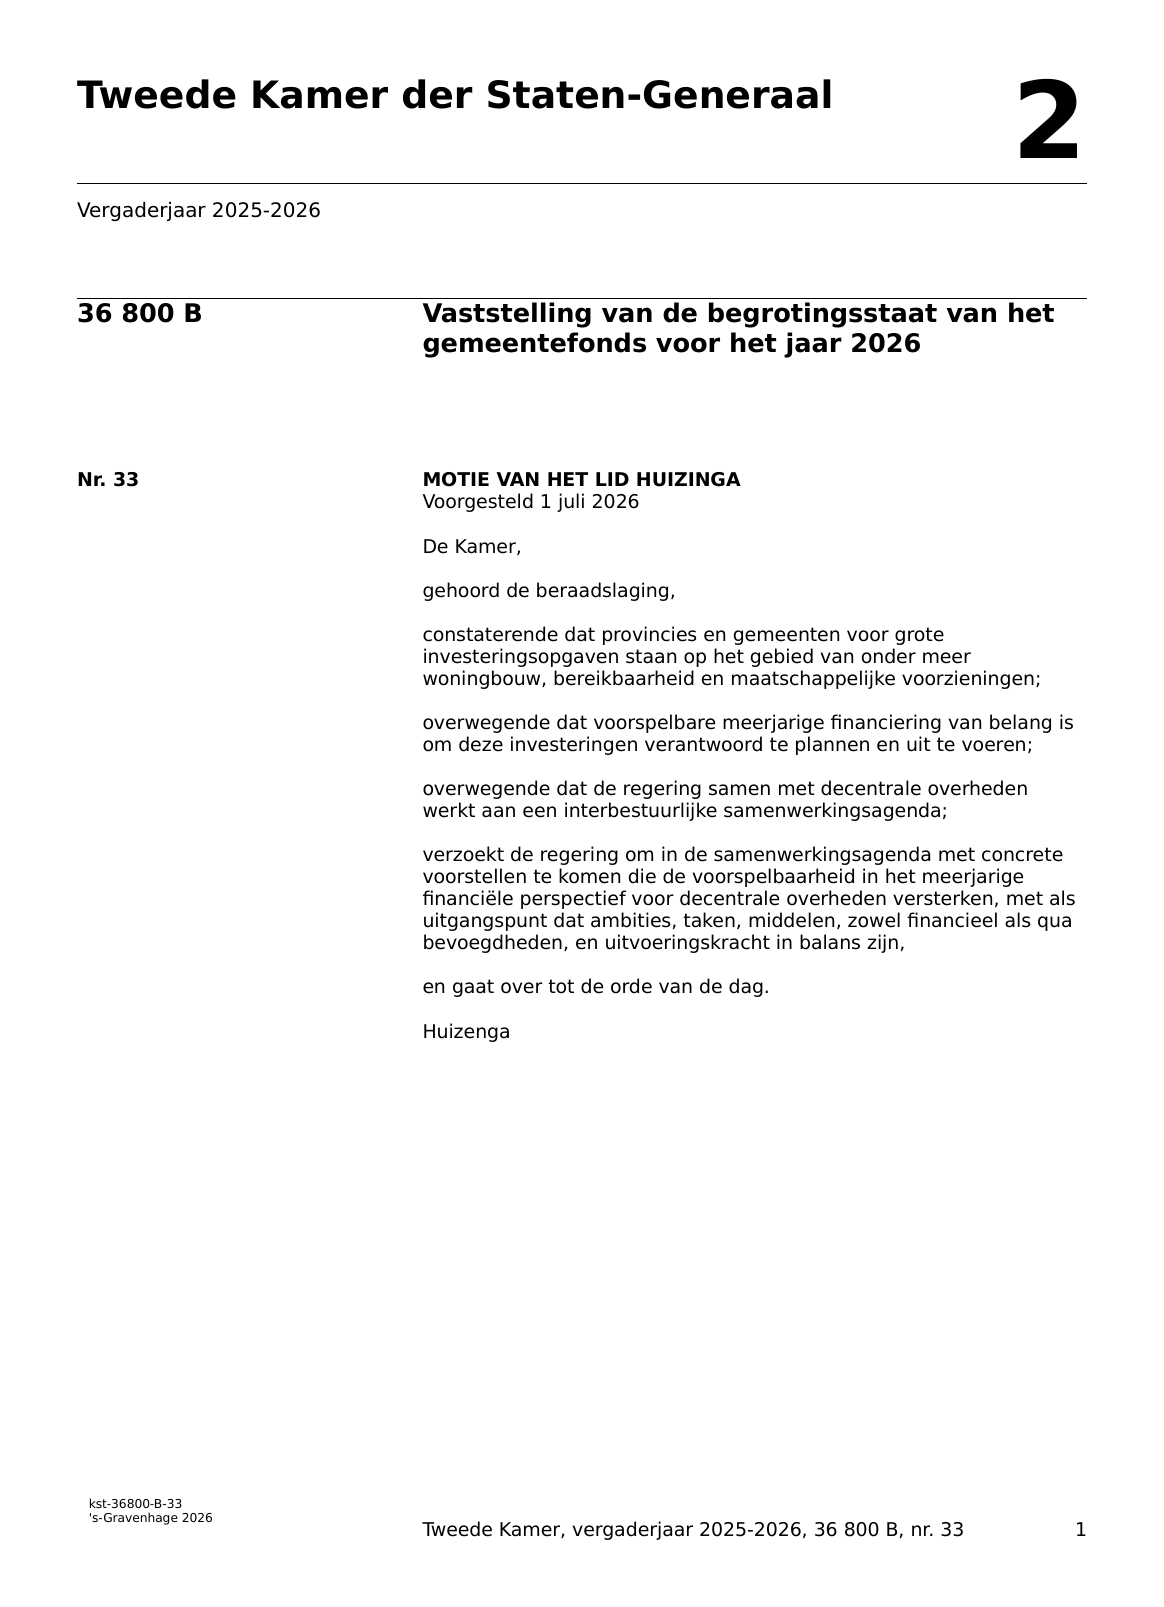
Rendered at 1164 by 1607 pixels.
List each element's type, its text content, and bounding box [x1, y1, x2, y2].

table_cell Vergaderjaar 2025-2026 [77, 184, 1087, 298]
text en gaat over tot de orde van de dag. [422, 976, 1087, 998]
text overwegende dat voorspelbare meerjarige financiering van belang is om deze investeringen verantwoord te plannen en uit te voeren; [422, 712, 1087, 756]
text verzoekt de regering om in de samenwerkingsagenda met concrete voorstellen te komen die de voorspelbaarheid in het meerjarige financiële perspectief voor decentrale overheden versterken, met als uitgangspunt dat ambities, taken, middelen, zowel financieel als qua bevoegdheden, en uitvoeringskracht in balans zijn, [422, 844, 1087, 954]
text 's-Gravenhage 2026 [88, 1511, 323, 1525]
table_header 2 [886, 59, 1087, 183]
text Huizenga [422, 1021, 1087, 1042]
subtitle Nr. 33 MOTIE VAN HET LID HUIZINGA [77, 469, 1087, 491]
text overwegende dat de regering samen met decentrale overheden werkt aan een interbestuurlijke samenwerkingsagenda; [422, 778, 1087, 822]
table_header Tweede Kamer der Staten-Generaal [77, 59, 886, 183]
text gehoord de beraadslaging, [422, 580, 1087, 602]
text constaterende dat provincies en gemeenten voor grote investeringsopgaven staan op het gebied van onder meer woningbouw, bereikbaarheid en maatschappelijke voorzieningen; [422, 624, 1087, 690]
subtitle 36 800 B Vaststelling van de begrotingsstaat van het gemeentefonds voor het jaar 2026 [77, 299, 1087, 358]
text De Kamer, [422, 536, 1087, 557]
text Voorgesteld 1 juli 2026 [422, 491, 1087, 513]
text kst-36800-B-33 [88, 1497, 323, 1511]
